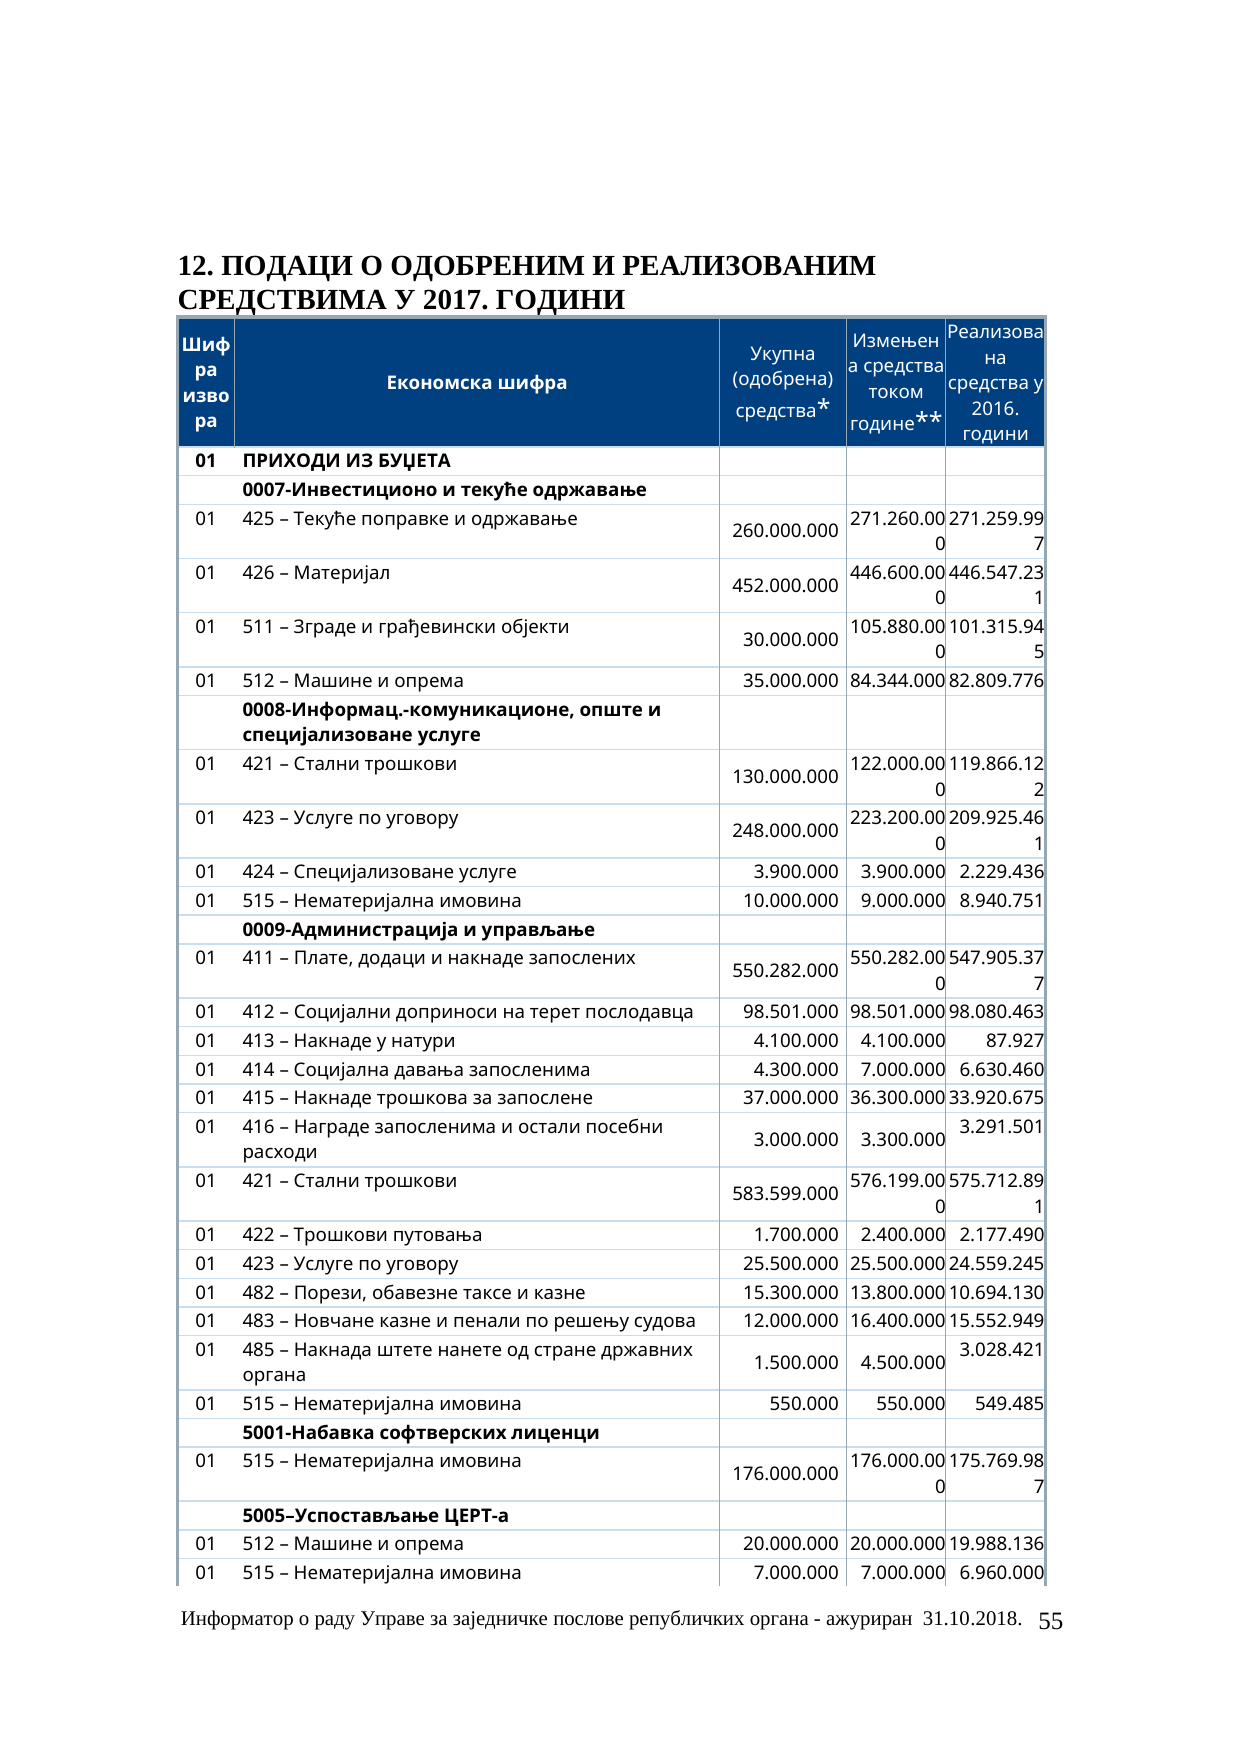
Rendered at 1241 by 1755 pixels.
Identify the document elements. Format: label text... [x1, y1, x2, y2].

table_cell 01 [179, 1056, 234, 1083]
table_cell 452.000.000 [720, 559, 846, 612]
table_cell 98.501.000 [847, 999, 945, 1026]
table_cell 98.080.463 [946, 999, 1044, 1026]
table_cell 2.400.000 [847, 1222, 945, 1249]
table_cell 87.927 [946, 1027, 1044, 1054]
table_cell 426 – Материјал [235, 559, 719, 612]
table_cell 422 – Трошкови путовања [235, 1222, 719, 1249]
table_cell 3.900.000 [847, 859, 945, 886]
text 12. ПОДАЦИ О ОДОБРЕНИМ И РЕАЛИЗОВАНИМ СРЕДСТВИМА У 2017. ГОДИНИ [177, 248, 1063, 315]
table_cell 550.282.000 [847, 945, 945, 997]
table_cell 414 – Социјална давања запосленима [235, 1056, 719, 1083]
table_cell 223.200.000 [847, 805, 945, 857]
table_cell [847, 1419, 945, 1446]
table_cell 01 [179, 1085, 234, 1112]
table_cell 2.177.490 [946, 1222, 1044, 1249]
table_cell 446.600.000 [847, 559, 945, 612]
table_cell [847, 916, 945, 943]
table_cell 485 – Накнада штете нанете од стране државних органа [235, 1336, 719, 1389]
table_header Измењена средства током године** [847, 319, 945, 446]
table_cell 3.291.501 [946, 1113, 1044, 1166]
table_cell 2.229.436 [946, 859, 1044, 886]
table_cell 01 [179, 750, 234, 803]
table_cell 4.100.000 [720, 1027, 846, 1054]
table_cell 515 – Нематеријална имовина [235, 1559, 719, 1586]
table_cell 01 [179, 1559, 234, 1586]
table_cell 105.880.000 [847, 613, 945, 666]
table_cell 575.712.891 [946, 1168, 1044, 1220]
table_cell [720, 916, 846, 943]
table_cell 176.000.000 [847, 1448, 945, 1500]
table_cell 0007-Инвестиционо и текуће одржавање [235, 476, 719, 503]
table_cell [946, 916, 1044, 943]
table_cell [720, 1419, 846, 1446]
table_cell 33.920.675 [946, 1085, 1044, 1112]
table_cell 3.028.421 [946, 1336, 1044, 1389]
table_cell 01 [179, 1531, 234, 1558]
table_cell 482 – Порези, обавезне таксе и казне [235, 1279, 719, 1306]
table_cell 3.300.000 [847, 1113, 945, 1166]
table_cell 550.000 [720, 1391, 846, 1417]
table_cell 101.315.945 [946, 613, 1044, 666]
table_cell 583.599.000 [720, 1168, 846, 1220]
table_cell 8.940.751 [946, 887, 1044, 914]
table_cell 421 – Стални трошкови [235, 1168, 719, 1220]
table_cell 4.500.000 [847, 1336, 945, 1389]
table_cell 413 – Накнаде у натури [235, 1027, 719, 1054]
table_cell 01 [179, 559, 234, 612]
table_cell 5005–Успостављање ЦЕРТ-а [235, 1502, 719, 1529]
table_cell [946, 1419, 1044, 1446]
table_cell 4.300.000 [720, 1056, 846, 1083]
table_cell 209.925.461 [946, 805, 1044, 857]
table_cell 6.960.000 [946, 1559, 1044, 1586]
table_cell 260.000.000 [720, 505, 846, 558]
table_header Економска шифра [235, 319, 719, 446]
table_cell 84.344.000 [847, 668, 945, 694]
table_cell 01 [179, 668, 234, 694]
table_cell ПРИХОДИ ИЗ БУЏЕТА [235, 448, 719, 475]
table_cell 01 [179, 887, 234, 914]
table_cell 547.905.377 [946, 945, 1044, 997]
table_cell [847, 696, 945, 749]
table_cell 271.259.997 [946, 505, 1044, 558]
table_cell 13.800.000 [847, 1279, 945, 1306]
table_cell 12.000.000 [720, 1308, 846, 1335]
table_cell [720, 696, 846, 749]
table_cell 01 [179, 1113, 234, 1166]
table_cell 01 [179, 1308, 234, 1335]
table_cell 01 [179, 1279, 234, 1306]
table_cell [847, 448, 945, 475]
table_cell [946, 696, 1044, 749]
table_cell 122.000.000 [847, 750, 945, 803]
table_cell 10.694.130 [946, 1279, 1044, 1306]
table_cell 20.000.000 [847, 1531, 945, 1558]
table_cell 3.900.000 [720, 859, 846, 886]
table_cell 36.300.000 [847, 1085, 945, 1112]
table_cell 119.866.122 [946, 750, 1044, 803]
table_cell 176.000.000 [720, 1448, 846, 1500]
table_cell 411 – Плате, додаци и накнаде запослених [235, 945, 719, 997]
table_cell 25.500.000 [720, 1250, 846, 1277]
table_cell 01 [179, 945, 234, 997]
table_cell [179, 476, 234, 503]
table_cell 01 [179, 1336, 234, 1389]
table_cell 20.000.000 [720, 1531, 846, 1558]
table_cell [720, 1502, 846, 1529]
table_cell 9.000.000 [847, 887, 945, 914]
table_cell 0008-Информац.-комуникационе, опште и специјализоване услуге [235, 696, 719, 749]
table_cell [179, 696, 234, 749]
table_header Шифра извора [179, 319, 234, 446]
table_cell [179, 1419, 234, 1446]
table_cell 512 – Машине и опрема [235, 668, 719, 694]
table_cell 01 [179, 1391, 234, 1417]
table_cell 15.552.949 [946, 1308, 1044, 1335]
table_cell 7.000.000 [847, 1559, 945, 1586]
table_cell 416 – Награде запосленима и остали посебни расходи [235, 1113, 719, 1166]
table_cell 01 [179, 999, 234, 1026]
table_cell [720, 476, 846, 503]
table_cell 19.988.136 [946, 1531, 1044, 1558]
table_cell 515 – Нематеријална имовина [235, 1448, 719, 1500]
table_cell 25.500.000 [847, 1250, 945, 1277]
table_cell [946, 448, 1044, 475]
table_cell 01 [179, 448, 234, 475]
table_cell 512 – Машине и опрема [235, 1531, 719, 1558]
table_header Укупна (одобрена) средства* [720, 319, 846, 446]
table_cell 4.100.000 [847, 1027, 945, 1054]
table_cell 549.485 [946, 1391, 1044, 1417]
table_cell 01 [179, 1027, 234, 1054]
table_cell 15.300.000 [720, 1279, 846, 1306]
table_cell 271.260.000 [847, 505, 945, 558]
table_cell [946, 1502, 1044, 1529]
table_cell 483 – Новчане казне и пенали по решењу судова [235, 1308, 719, 1335]
table_cell 3.000.000 [720, 1113, 846, 1166]
table_cell 5001-Набавка софтверских лиценци [235, 1419, 719, 1446]
table_cell 1.500.000 [720, 1336, 846, 1389]
table_cell 82.809.776 [946, 668, 1044, 694]
table_cell [847, 1502, 945, 1529]
table_cell 30.000.000 [720, 613, 846, 666]
table_cell 424 – Специјализоване услуге [235, 859, 719, 886]
table_cell 01 [179, 505, 234, 558]
table_cell 7.000.000 [847, 1056, 945, 1083]
table_cell 248.000.000 [720, 805, 846, 857]
table_cell 576.199.000 [847, 1168, 945, 1220]
table_cell 37.000.000 [720, 1085, 846, 1112]
table_header Реализована средства у 2016. години [946, 319, 1044, 446]
table_cell 01 [179, 859, 234, 886]
table_cell 425 – Текуће поправке и одржавање [235, 505, 719, 558]
table_cell 412 – Социјални доприноси на терет послодавца [235, 999, 719, 1026]
table_cell [179, 1502, 234, 1529]
table_cell 130.000.000 [720, 750, 846, 803]
table_cell 24.559.245 [946, 1250, 1044, 1277]
table_cell [946, 476, 1044, 503]
table_cell 01 [179, 613, 234, 666]
table_cell 423 – Услуге по уговору [235, 1250, 719, 1277]
table_cell 415 – Накнаде трошкова за запослене [235, 1085, 719, 1112]
table_cell 421 – Стални трошкови [235, 750, 719, 803]
table_cell 175.769.987 [946, 1448, 1044, 1500]
table_cell 01 [179, 1168, 234, 1220]
table_cell 01 [179, 1448, 234, 1500]
table_cell 35.000.000 [720, 668, 846, 694]
table_cell 1.700.000 [720, 1222, 846, 1249]
table_cell 0009-Администрација и управљање [235, 916, 719, 943]
table_cell 550.000 [847, 1391, 945, 1417]
table_cell 10.000.000 [720, 887, 846, 914]
table_cell [179, 916, 234, 943]
table_cell 511 – Зграде и грађевински објекти [235, 613, 719, 666]
table_cell 98.501.000 [720, 999, 846, 1026]
table_cell 6.630.460 [946, 1056, 1044, 1083]
table_cell [720, 448, 846, 475]
table_cell [847, 476, 945, 503]
table_cell 16.400.000 [847, 1308, 945, 1335]
table_cell 515 – Нематеријална имовина [235, 1391, 719, 1417]
table_cell 01 [179, 1250, 234, 1277]
table_cell 423 – Услуге по уговору [235, 805, 719, 857]
table_cell 550.282.000 [720, 945, 846, 997]
table_cell 446.547.231 [946, 559, 1044, 612]
table_cell 01 [179, 805, 234, 857]
table_cell 7.000.000 [720, 1559, 846, 1586]
table_cell 515 – Нематеријална имовина [235, 887, 719, 914]
table_cell 01 [179, 1222, 234, 1249]
